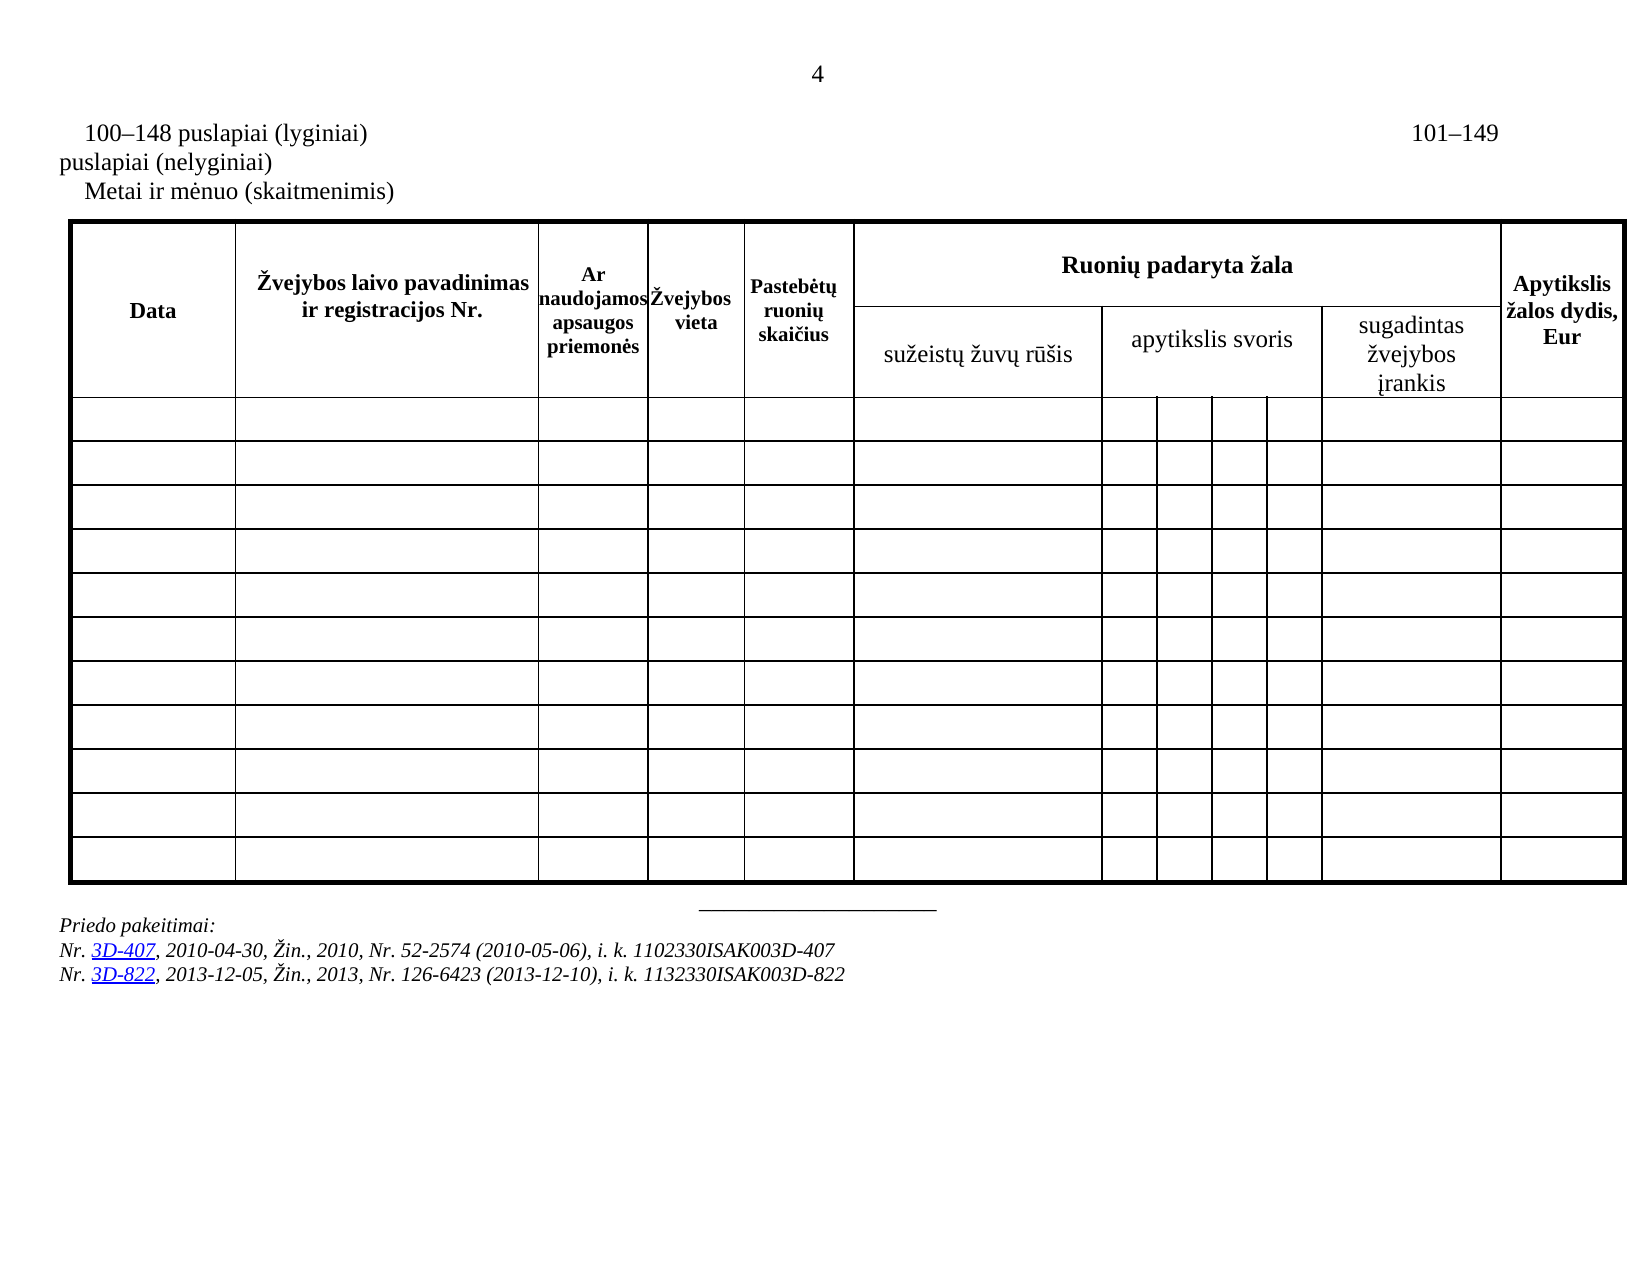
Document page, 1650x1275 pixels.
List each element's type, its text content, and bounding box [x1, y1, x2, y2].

text ___________________ [59, 885, 1576, 913]
table_cell [1213, 530, 1266, 572]
table_cell [1158, 750, 1211, 792]
text Nr. 3D-822, 2013-12-05, Žin., 2013, Nr. 126-6423 (2013-12-10), i. k. 1132330ISAK003D-822 [59, 962, 1576, 986]
table_cell [745, 442, 853, 484]
table_cell [1158, 794, 1211, 836]
table_cell [73, 618, 235, 660]
table_header Data [73, 224, 235, 396]
table_cell [649, 442, 744, 484]
text Metai ir mėnuo (skaitmenimis) [59, 176, 1576, 204]
table_cell [745, 574, 853, 616]
table_cell [539, 750, 647, 792]
table_cell [855, 838, 1101, 880]
text Priedo pakeitimai: [59, 913, 1576, 937]
table_cell [745, 530, 853, 572]
table_cell [1323, 618, 1500, 660]
table_cell [236, 838, 538, 880]
table_cell [1158, 486, 1211, 528]
table_cell [855, 794, 1101, 836]
table_cell [1213, 706, 1266, 748]
table_cell [1213, 750, 1266, 792]
table_header Ruonių padaryta žala [855, 224, 1500, 306]
table_cell [1103, 706, 1156, 748]
table_cell [745, 662, 853, 704]
table_cell [1502, 794, 1622, 836]
table_cell [1268, 662, 1321, 704]
table_cell [1213, 574, 1266, 616]
table_cell [855, 706, 1101, 748]
table_cell [1268, 618, 1321, 660]
table_cell [73, 398, 235, 440]
table_cell [1103, 442, 1156, 484]
table_cell [73, 662, 235, 704]
table_cell [1103, 618, 1156, 660]
table_cell [1502, 442, 1622, 484]
table_cell [1323, 838, 1500, 880]
table_cell [1323, 574, 1500, 616]
table_cell [855, 618, 1101, 660]
table_cell [1213, 486, 1266, 528]
table_cell [1103, 662, 1156, 704]
table_cell [1213, 794, 1266, 836]
table_header Ar naudojamos apsaugos priemonės [539, 224, 647, 396]
table_cell [73, 706, 235, 748]
table_cell [745, 618, 853, 660]
table_cell [539, 574, 647, 616]
table_cell [649, 618, 744, 660]
table_cell [1213, 398, 1266, 440]
table_cell [1268, 838, 1321, 880]
table_cell [1268, 442, 1321, 484]
table_cell [1323, 442, 1500, 484]
table_cell [1323, 530, 1500, 572]
table_cell [649, 662, 744, 704]
table_cell [1103, 574, 1156, 616]
table_cell [1268, 794, 1321, 836]
table_cell [745, 750, 853, 792]
table_cell [1158, 530, 1211, 572]
table_cell [745, 486, 853, 528]
table_cell [1103, 838, 1156, 880]
table_cell [1268, 530, 1321, 572]
table_header Žvejybos laivo pavadinimas ir registracijos Nr. [236, 224, 538, 396]
table_cell [236, 442, 538, 484]
table_cell [1323, 398, 1500, 440]
table_cell [1158, 662, 1211, 704]
table_cell [649, 574, 744, 616]
table_cell [1323, 486, 1500, 528]
table_cell [1502, 530, 1622, 572]
table_cell [855, 662, 1101, 704]
table_cell [649, 530, 744, 572]
table_cell [73, 838, 235, 880]
table_cell [1502, 706, 1622, 748]
table_cell [73, 574, 235, 616]
table_cell [1103, 530, 1156, 572]
text 100–148 puslapiai (lyginiai) 101–149 puslapiai (nelyginiai) [59, 118, 1576, 176]
table_cell [236, 706, 538, 748]
table_cell sužeistų žuvų rūšis [855, 307, 1101, 396]
table_cell [1502, 662, 1622, 704]
table_cell [73, 794, 235, 836]
table_cell [855, 486, 1101, 528]
text Nr. 3D-407, 2010-04-30, Žin., 2010, Nr. 52-2574 (2010-05-06), i. k. 1102330ISAK003D-407 [59, 937, 1576, 962]
table_cell [1158, 618, 1211, 660]
table_cell [855, 750, 1101, 792]
table_cell [236, 618, 538, 660]
table_cell [539, 530, 647, 572]
table_cell [236, 574, 538, 616]
table_header Žvejybos vieta [649, 224, 744, 396]
table_cell [855, 442, 1101, 484]
table_cell [745, 838, 853, 880]
table_header Pastebėtų ruonių skaičius [745, 224, 853, 396]
table_cell [1158, 706, 1211, 748]
table_cell [1103, 750, 1156, 792]
table_cell [1502, 574, 1622, 616]
table_cell [1213, 442, 1266, 484]
table_cell [855, 398, 1101, 440]
table_cell [539, 618, 647, 660]
table_cell [1502, 398, 1622, 440]
table_cell [1103, 794, 1156, 836]
table_cell [1323, 794, 1500, 836]
table_cell [1502, 838, 1622, 880]
table_cell [1103, 398, 1156, 440]
table_cell [236, 750, 538, 792]
table_cell [539, 442, 647, 484]
table_cell [1158, 398, 1211, 440]
table_cell [236, 486, 538, 528]
table_cell [539, 794, 647, 836]
table_cell [649, 398, 744, 440]
table_cell [745, 398, 853, 440]
table_cell sugadintas žvejybos įrankis [1323, 307, 1500, 396]
table_cell [855, 574, 1101, 616]
table_cell [649, 706, 744, 748]
table_cell [236, 662, 538, 704]
table_cell [1323, 750, 1500, 792]
table_cell [649, 794, 744, 836]
table_cell [1323, 706, 1500, 748]
table_cell [539, 706, 647, 748]
table_cell [1158, 838, 1211, 880]
table_cell [1268, 574, 1321, 616]
table_cell [1502, 486, 1622, 528]
table_cell [1158, 574, 1211, 616]
table_cell [73, 486, 235, 528]
table_cell [236, 398, 538, 440]
table_cell [855, 530, 1101, 572]
table_cell [1213, 618, 1266, 660]
table_cell [539, 398, 647, 440]
table_cell [1268, 750, 1321, 792]
table_cell [73, 442, 235, 484]
table_cell [73, 530, 235, 572]
table_cell apytikslis svoris [1103, 307, 1321, 396]
table_cell [73, 750, 235, 792]
table_cell [236, 794, 538, 836]
table_cell [1213, 662, 1266, 704]
table_cell [1502, 618, 1622, 660]
table_cell [1268, 398, 1321, 440]
table_cell [539, 486, 647, 528]
table_cell [1268, 486, 1321, 528]
table_cell [649, 486, 744, 528]
table_cell [1103, 486, 1156, 528]
table_cell [1268, 706, 1321, 748]
table_cell [539, 662, 647, 704]
table_header Apytikslis žalos dydis, Eur [1502, 224, 1622, 396]
table_cell [539, 838, 647, 880]
table_cell [745, 794, 853, 836]
table_cell [649, 750, 744, 792]
table_cell [745, 706, 853, 748]
table_cell [1158, 442, 1211, 484]
table_cell [1502, 750, 1622, 792]
table_cell [236, 530, 538, 572]
table_cell [649, 838, 744, 880]
table_cell [1213, 838, 1266, 880]
table_cell [1323, 662, 1500, 704]
